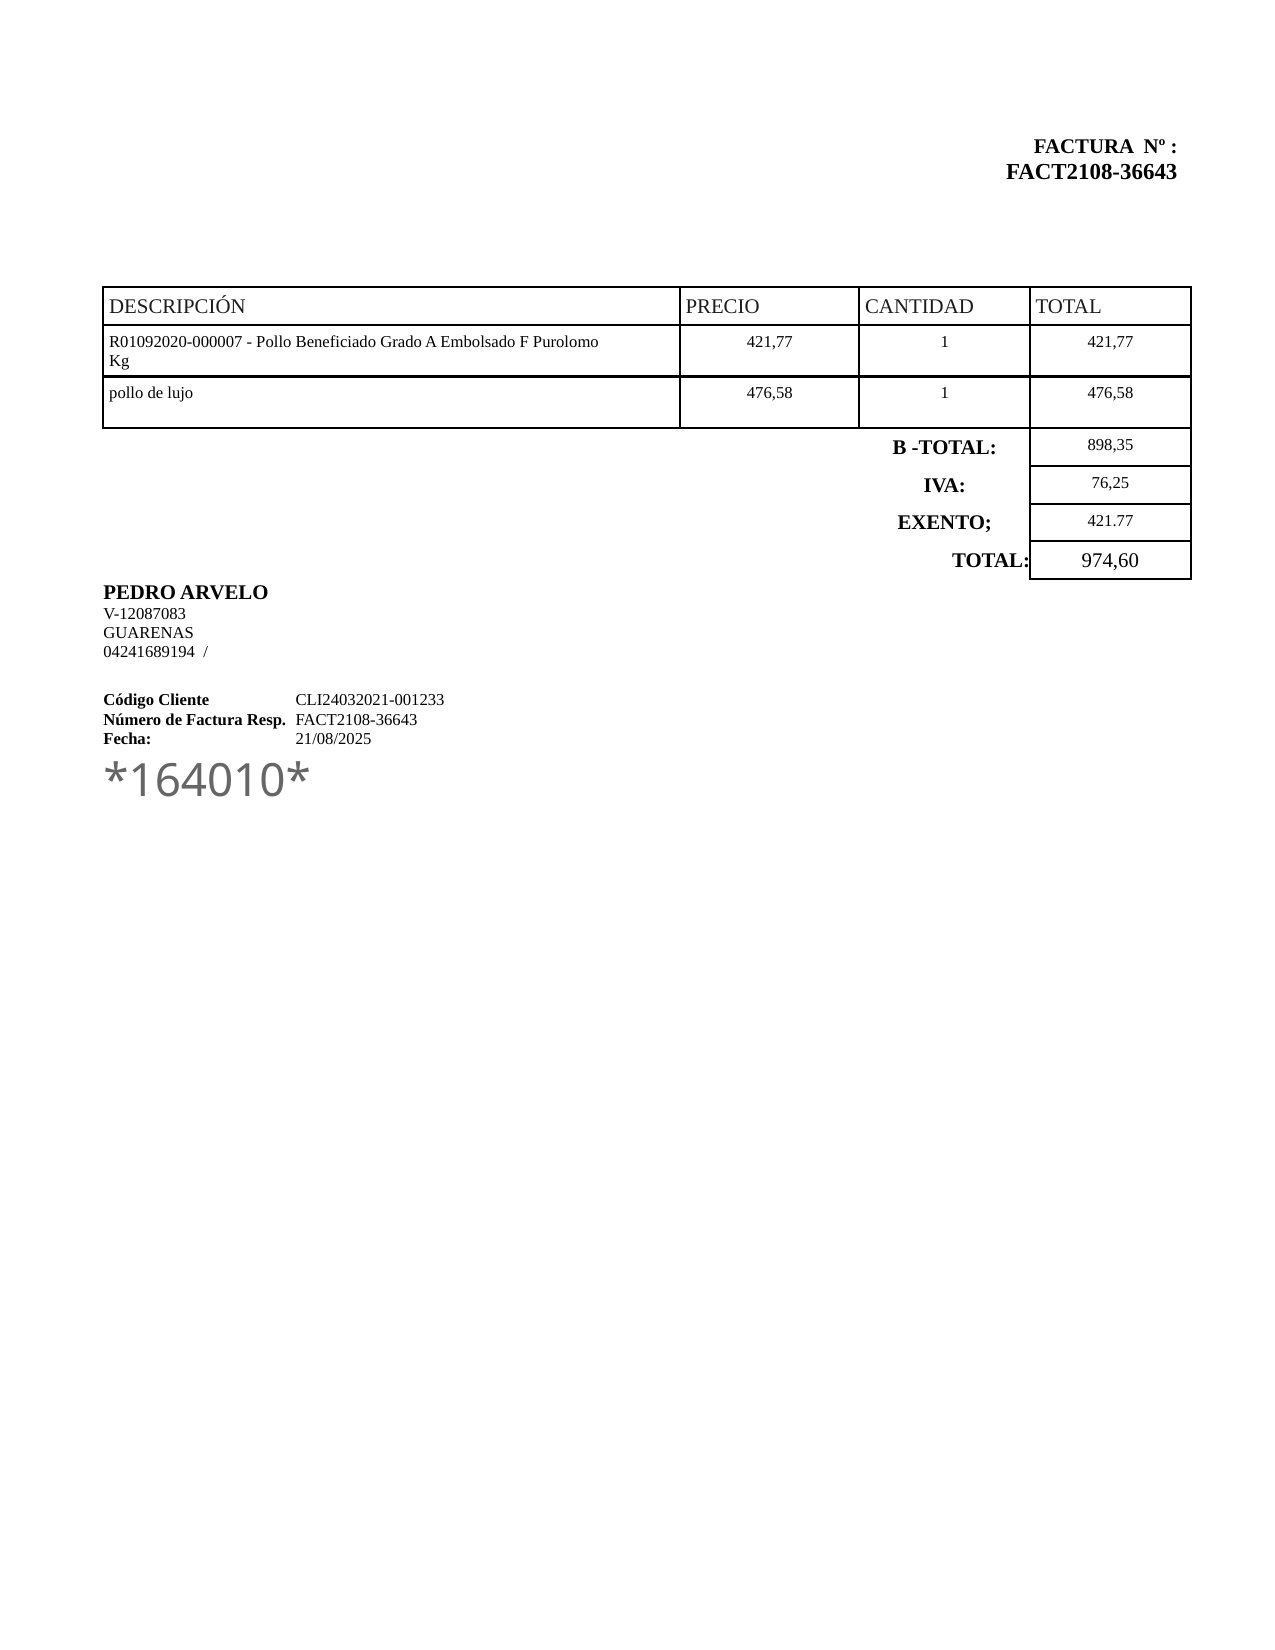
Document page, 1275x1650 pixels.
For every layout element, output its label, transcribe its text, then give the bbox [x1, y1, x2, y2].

table_cell EXENTO; [859, 503, 1029, 540]
table_cell V-12087083 [103, 604, 858, 623]
text *164010* [103, 748, 1137, 810]
table_cell FACT2108-36643 [295, 709, 517, 728]
table_cell 76,25 [1031, 467, 1190, 502]
table_header CLI24032021-001233 [295, 690, 517, 709]
table_cell [103, 429, 859, 578]
table_cell Número de Factura Resp. [103, 709, 295, 728]
table_cell R01092020-000007 - Pollo Beneficiado Grado A Embolsado F Purolomo Kg [104, 326, 679, 375]
table_cell GUARENAS [103, 623, 858, 642]
table_cell pollo de lujo [104, 378, 679, 427]
table_cell 21/08/2025 [295, 729, 517, 748]
text FACTURA Nº : FACT2108-36643 [895, 134, 1177, 184]
table_cell 421.77 [1031, 505, 1190, 540]
table_cell B -TOTAL: [859, 429, 1029, 465]
table_header PEDRO ARVELO [103, 580, 858, 604]
table_cell 476,58 [1031, 378, 1190, 427]
table_cell 476,58 [681, 378, 858, 427]
table_cell 898,35 [1031, 429, 1190, 465]
table_header CANTIDAD [860, 288, 1029, 323]
table_cell IVA: [859, 465, 1029, 502]
table_header DESCRIPCIÓN [104, 288, 679, 323]
table_header PRECIO [681, 288, 858, 323]
table_header Código Cliente [103, 690, 295, 709]
table_cell 1 [860, 326, 1029, 375]
table_cell Fecha: [103, 729, 295, 748]
table_cell 421,77 [681, 326, 858, 375]
table_cell 421,77 [1031, 326, 1190, 375]
table_header TOTAL [1031, 288, 1190, 323]
table_cell 04241689194 / [103, 642, 858, 661]
table_cell TOTAL: [859, 540, 1029, 578]
table_cell 1 [860, 378, 1029, 427]
table_cell 974,60 [1031, 542, 1190, 578]
